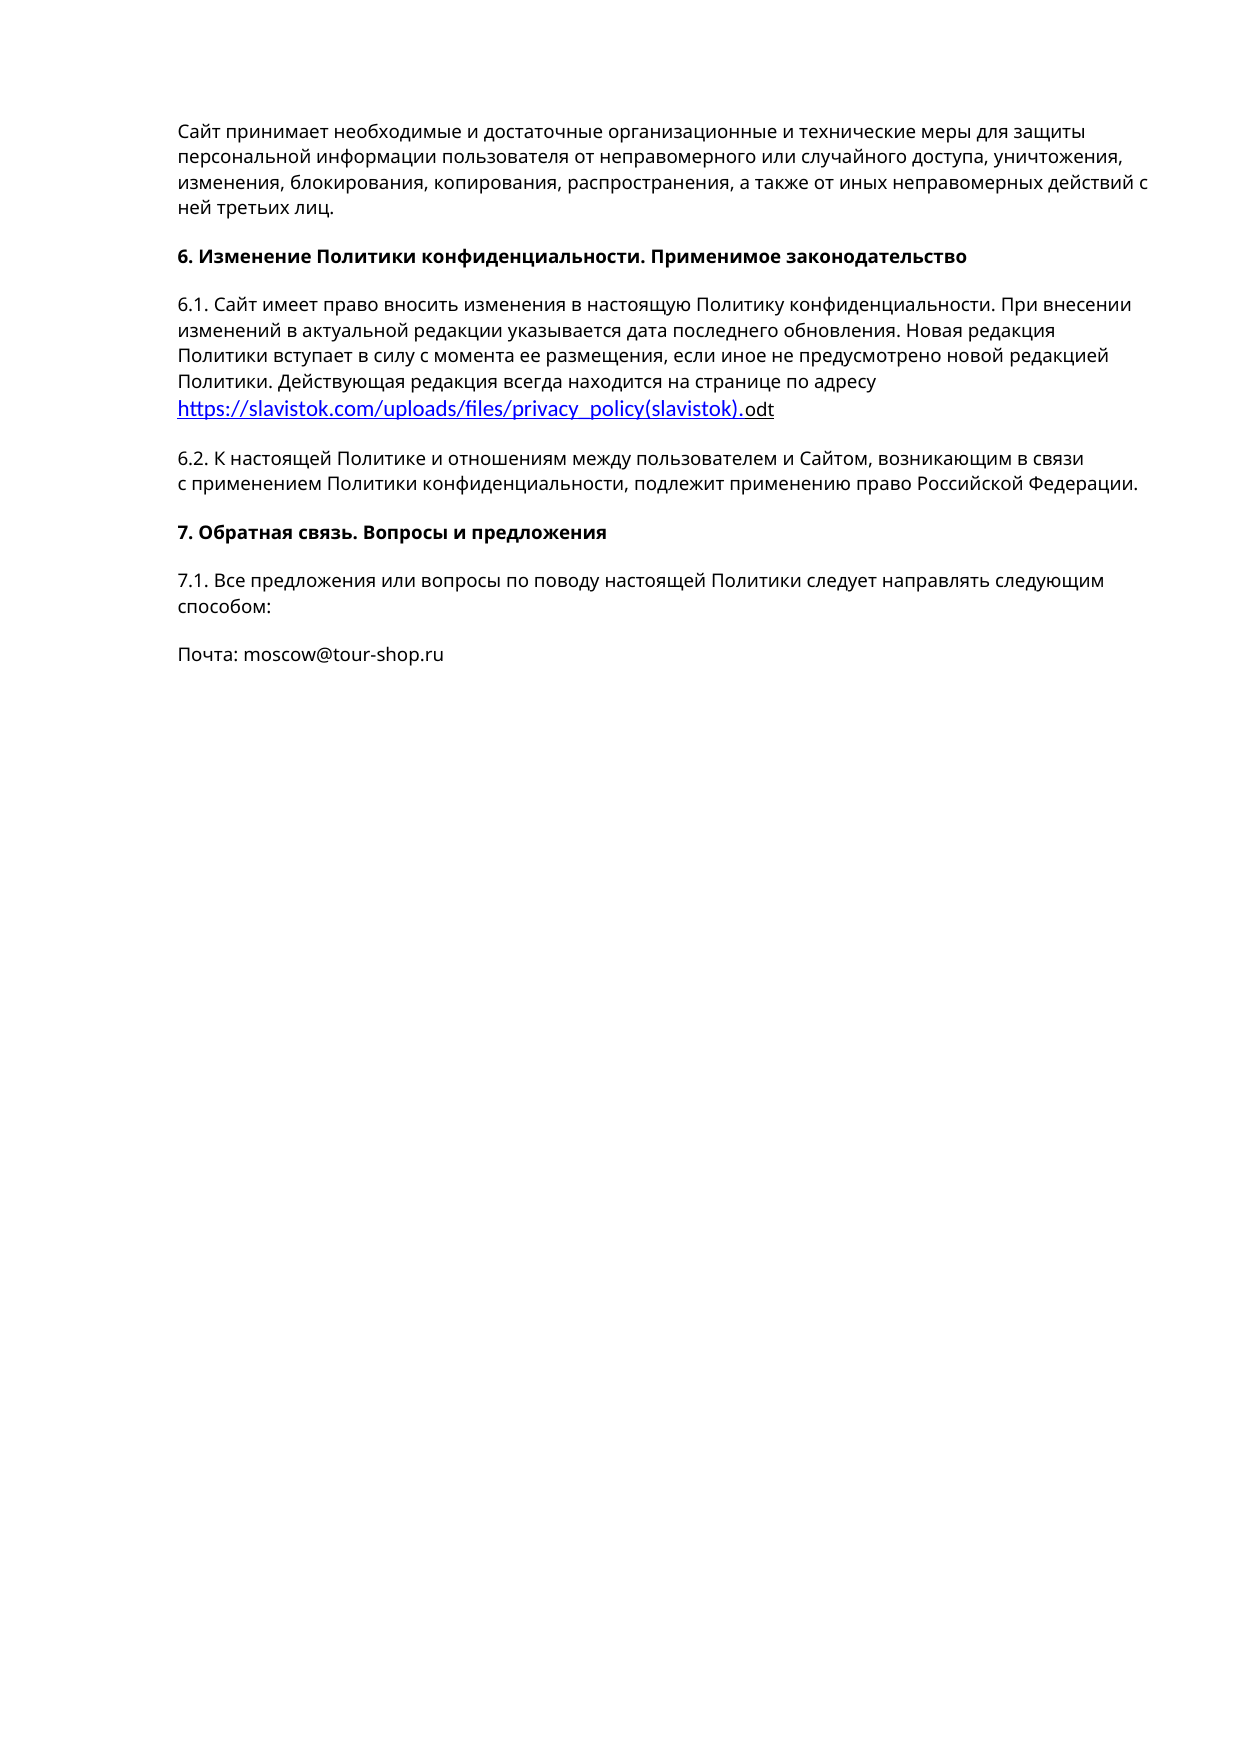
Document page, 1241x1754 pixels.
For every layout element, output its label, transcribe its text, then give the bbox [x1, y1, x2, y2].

text 6.1. Сайт имеет право вносить изменения в настоящую Политику конфиденциальности. При внесении изменений в актуальной редакции указывается дата последнего обновления. Новая редакция Политики вступает в силу с момента ее размещения, если иное не предусмотрено новой редакцией Политики. Действующая редакция всегда находится на странице по адресу https://slavistok.com/uploads/files/privacy_policy(slavistok).odt [177, 292, 1152, 422]
text Сайт принимает необходимые и достаточные организационные и технические меры для защиты персональной информации пользователя от неправомерного или случайного доступа, уничтожения, изменения, блокирования, копирования, распространения, а также от иных неправомерных действий с ней третьих лиц. [177, 118, 1152, 220]
text 6.2. К настоящей Политике и отношениям между пользователем и Сайтом, возникающим в связи с применением Политики конфиденциальности, подлежит применению право Российской Федерации. [177, 445, 1152, 496]
text 7. Обратная связь. Вопросы и предложения [177, 519, 1152, 544]
text Почта: moscow@tour-shop.ru [177, 642, 1152, 667]
text 6. Изменение Политики конфиденциальности. Применимое законодательство [177, 243, 1152, 269]
text 7.1. Все предложения или вопросы по поводу настоящей Политики следует направлять следующим способом: [177, 567, 1152, 618]
